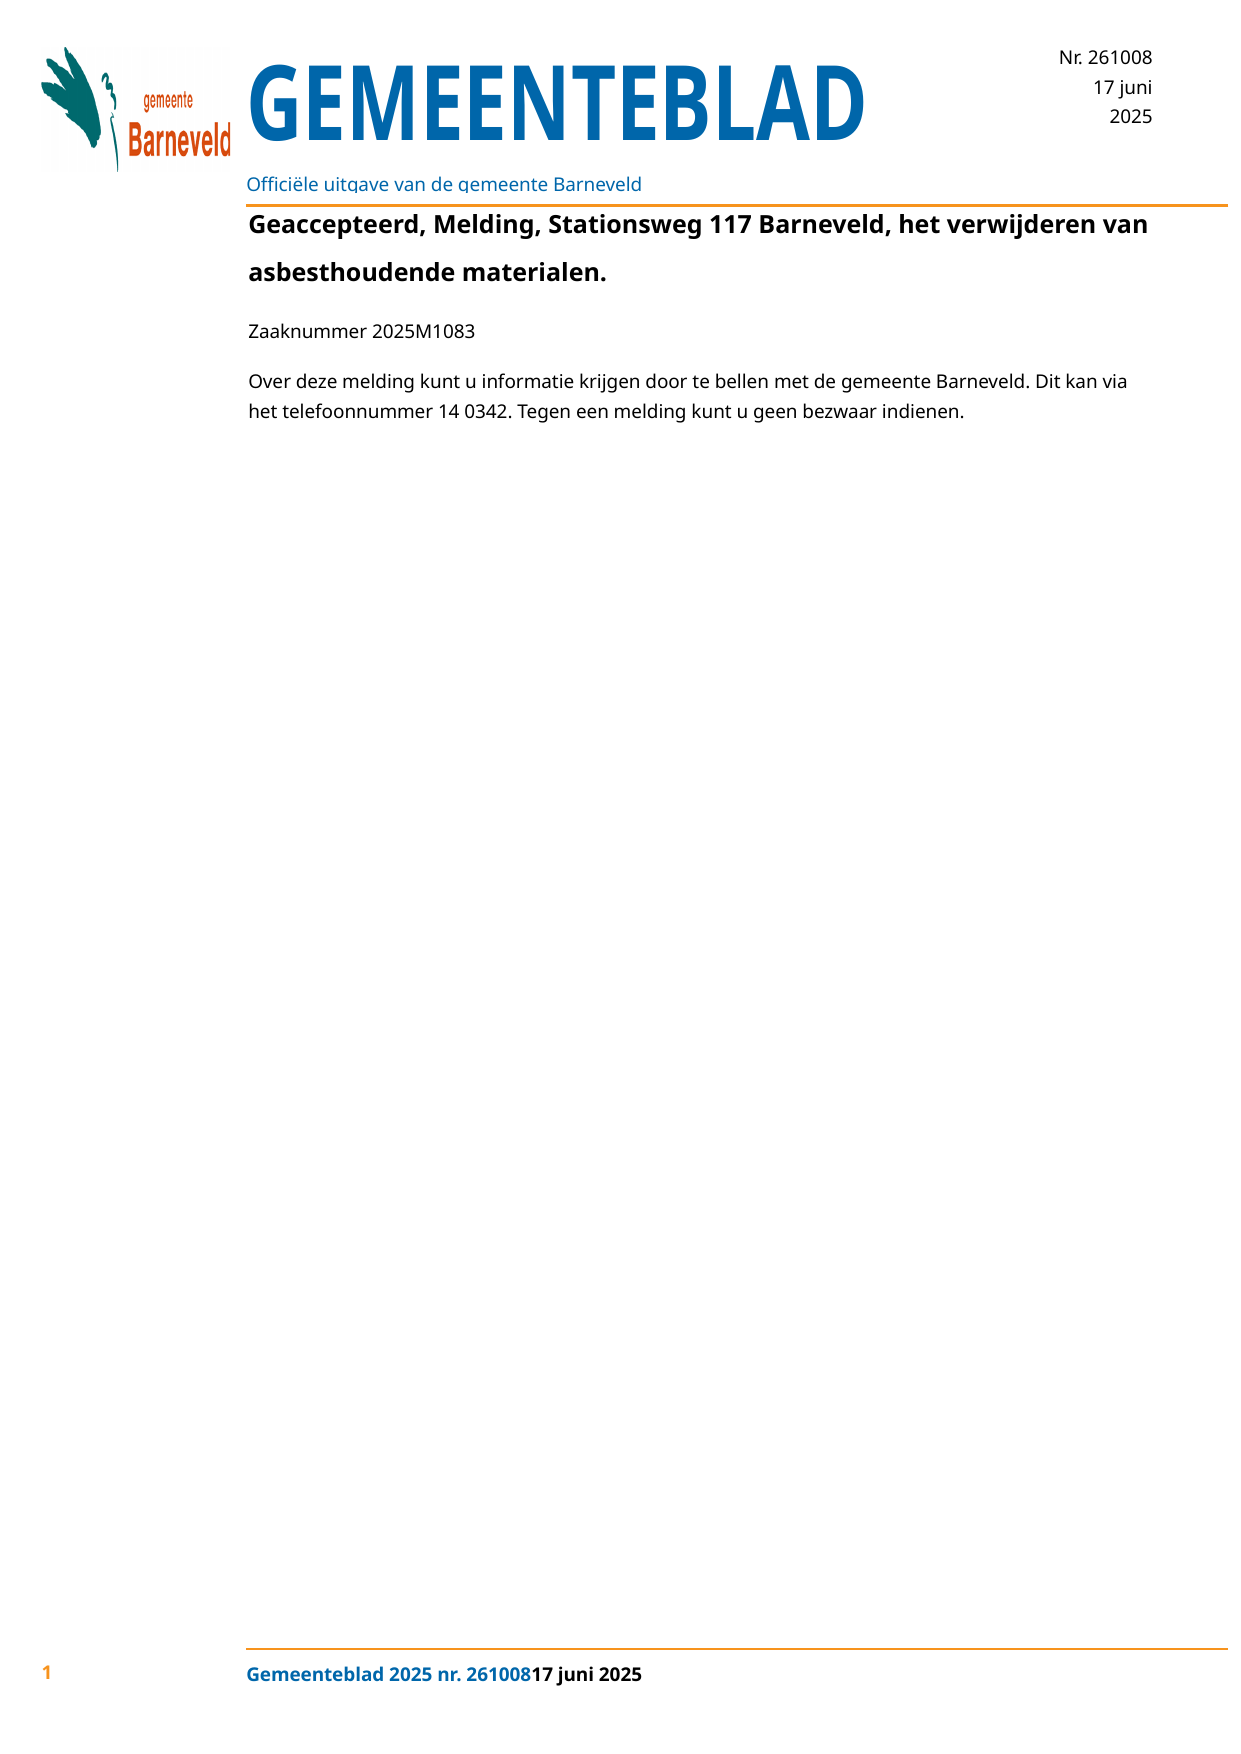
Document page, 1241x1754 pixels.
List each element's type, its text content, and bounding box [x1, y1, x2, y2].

text Geaccepteerd, Melding, Stationsweg 117 Barneveld, het verwijderen van asbesthoudende materialen. [248, 207, 1152, 288]
text Zaaknummer 2025M1083 [248, 318, 1152, 344]
text Over deze melding kunt u informatie krijgen door te bellen met de gemeente Barneveld. Dit kan via het telefoonnummer 14 0342. Tegen een melding kunt u geen bezwaar indienen. [248, 368, 1152, 424]
picture [41, 47, 231, 172]
